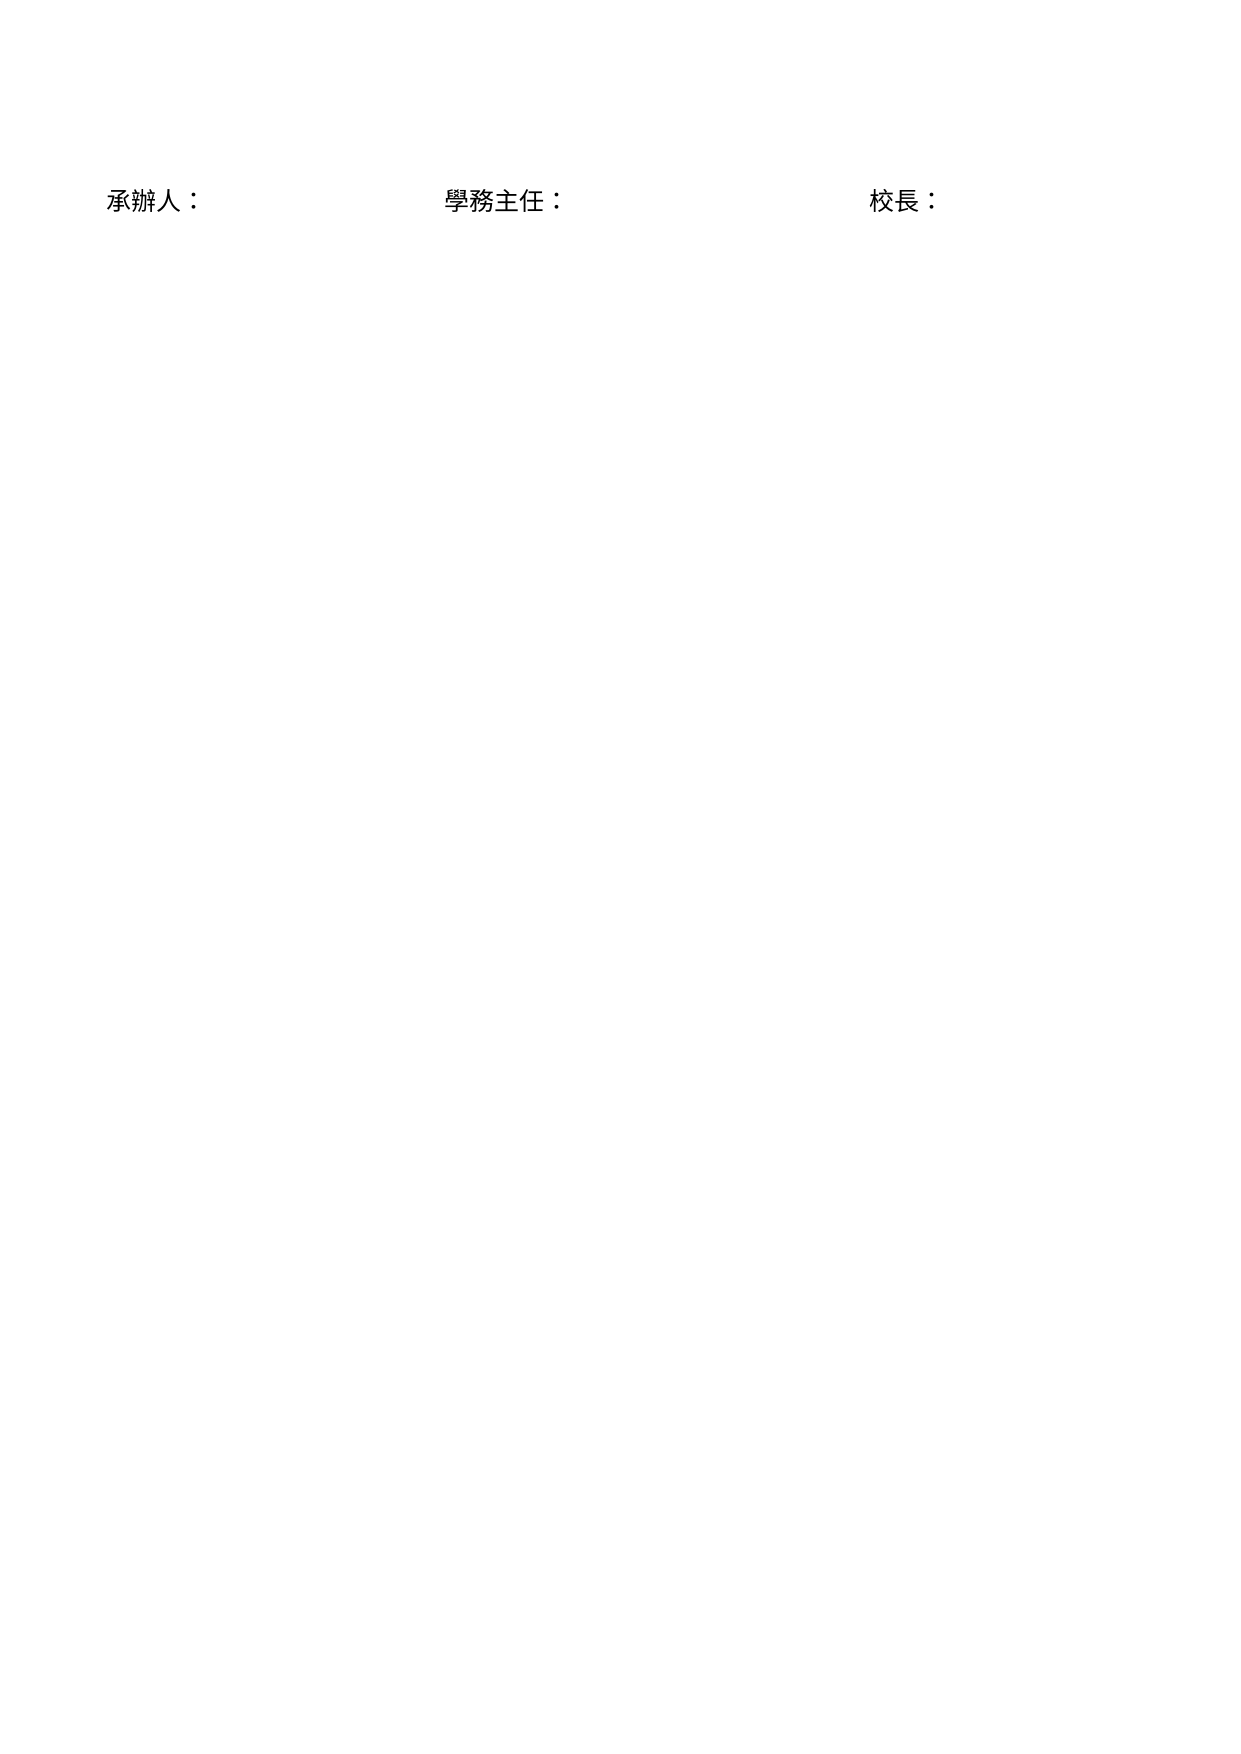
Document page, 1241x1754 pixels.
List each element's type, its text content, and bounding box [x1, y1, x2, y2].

text 承辦人： 學務主任： 校長： [106, 158, 1134, 221]
